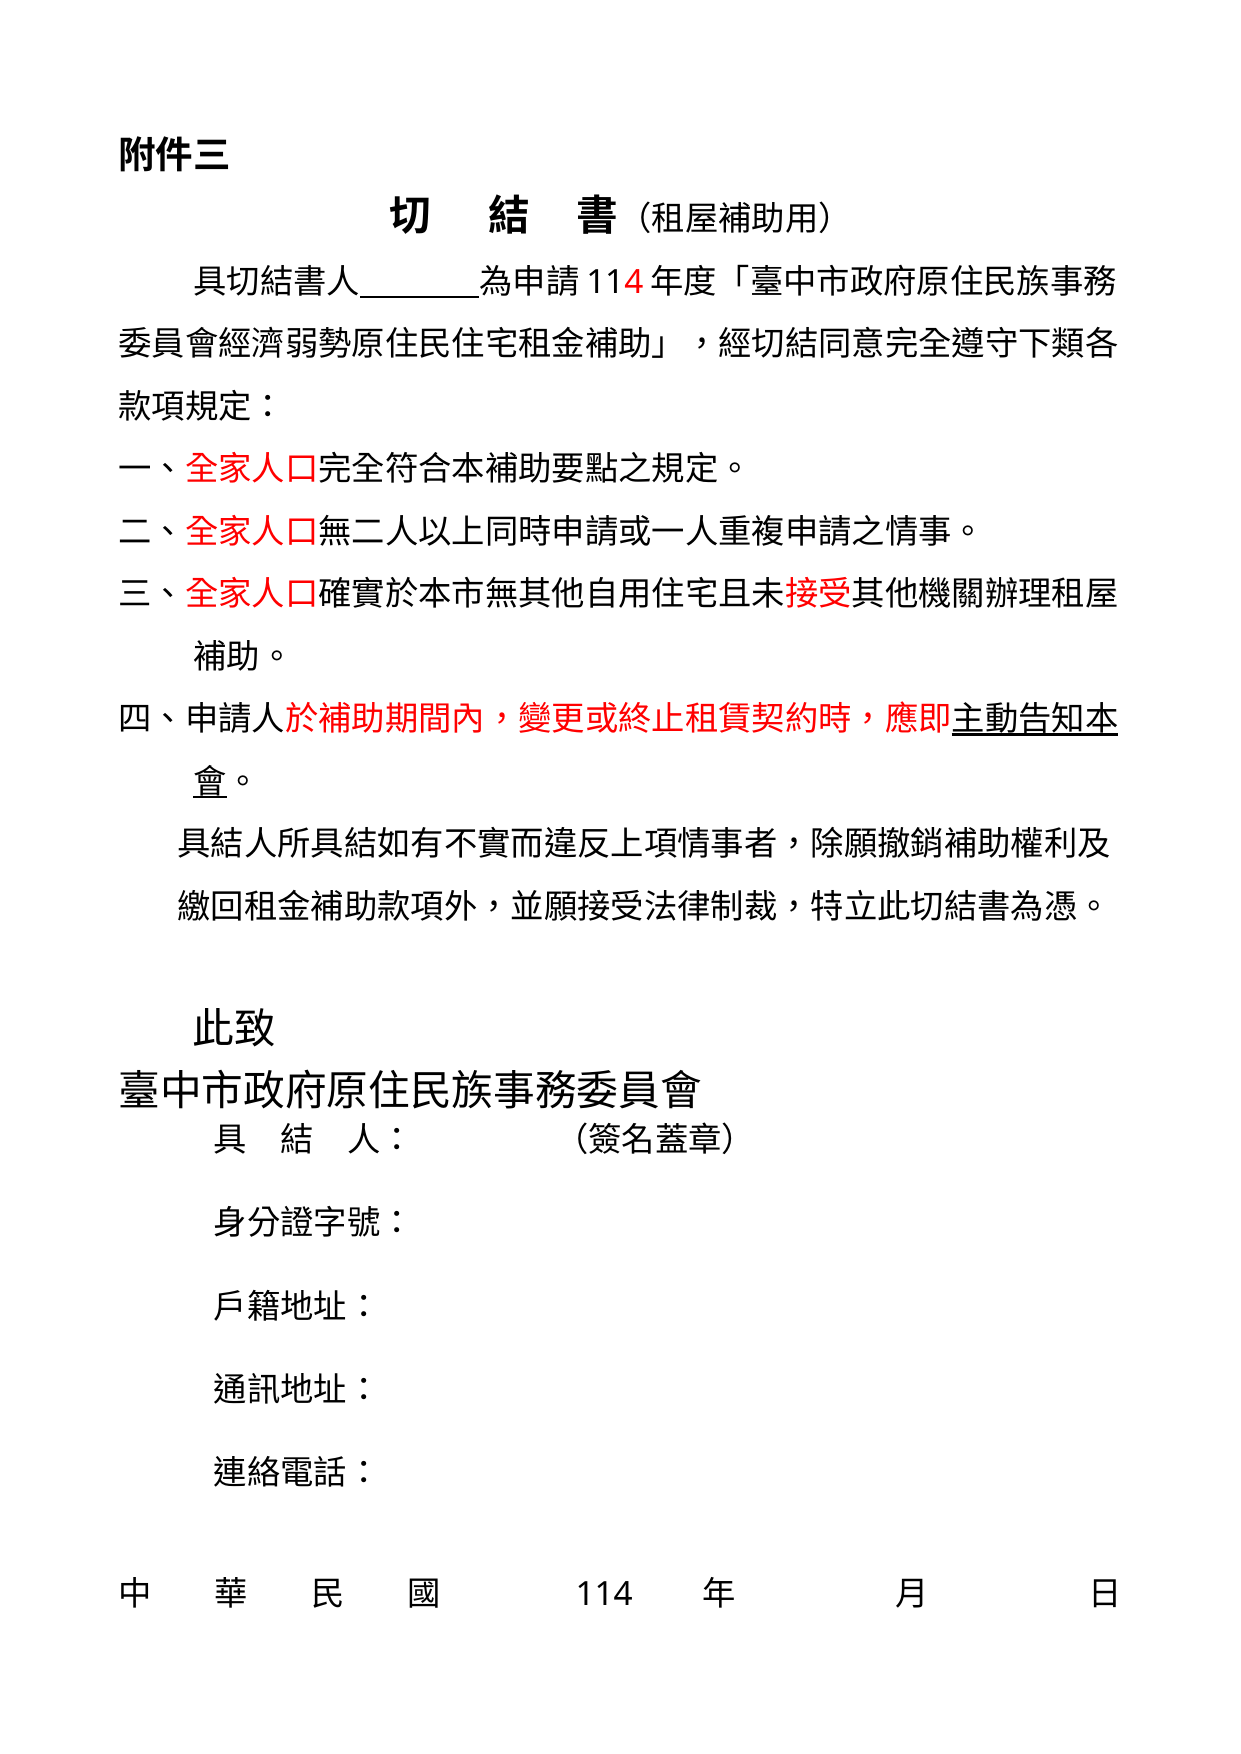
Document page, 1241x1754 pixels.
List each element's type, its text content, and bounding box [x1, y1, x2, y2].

text 中華民國 114年 月 日 [118, 1556, 1122, 1618]
text 具切結書人 為申請114年度「臺中市政府原住民族事務委員會經濟弱勢原住民住宅租金補助」，經切結同意完全遵守下類各款項規定： [118, 243, 1122, 431]
text 戶籍地址： [118, 1285, 1122, 1326]
text 一、全家人口完全符合本補助要點之規定。 [118, 431, 1122, 493]
text 身分證字號： [118, 1201, 1122, 1243]
text 通訊地址： [118, 1368, 1122, 1410]
text 二、全家人口無二人以上同時申請或一人重複申請之情事。 [118, 493, 1122, 556]
text 附件三 [118, 118, 1122, 181]
text 連絡電話： [118, 1451, 1122, 1493]
text 具 結 人： （簽名蓋章） [118, 1118, 1122, 1160]
text 臺中市政府原住民族事務委員會 [118, 1056, 1122, 1118]
text 具結人所具結如有不實而違反上項情事者，除願撤銷補助權利及繳回租金補助款項外，並願接受法律制裁，特立此切結書為憑。 [177, 806, 1122, 931]
text 三、全家人口確實於本市無其他自用住宅且未接受其他機關辦理租屋補助。 [118, 556, 1122, 681]
text 切 結 書（租屋補助用） [118, 181, 1122, 243]
text 此致 [118, 993, 1122, 1056]
text 四、申請人於補助期間內，變更或終止租賃契約時，應即主動告知本會。 [118, 681, 1122, 806]
